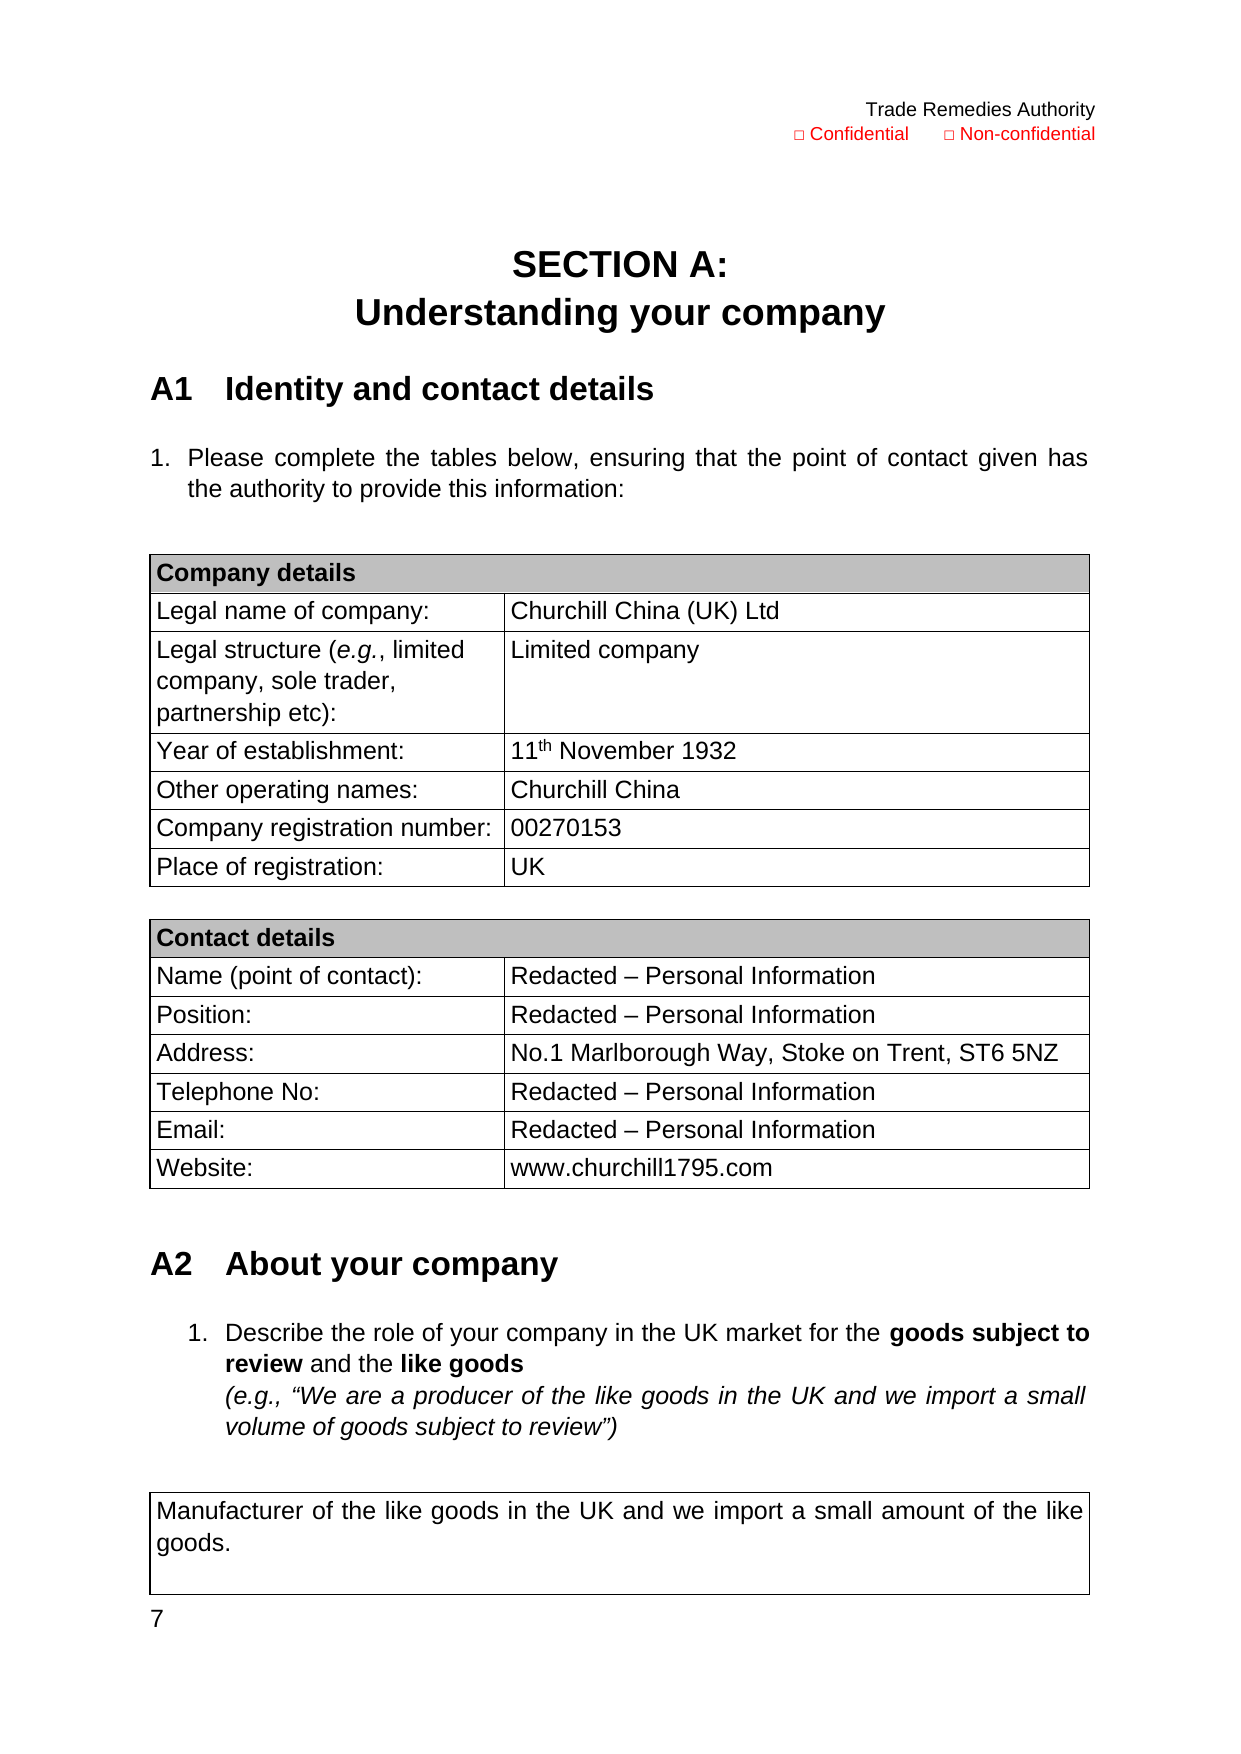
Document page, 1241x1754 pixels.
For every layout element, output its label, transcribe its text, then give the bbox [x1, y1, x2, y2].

table_cell Churchill China [505, 772, 1089, 809]
table_cell 00270153 [505, 810, 1089, 848]
list Please complete the tables below, ensuring that the point of contact given has the authority to provide this information: [150, 443, 1090, 503]
table_cell Legal structure (e.g., limited company, sole trader, partnership etc): [151, 632, 504, 732]
table_cell Redacted – Personal Information [505, 958, 1089, 996]
table_cell Redacted – Personal Information [505, 1112, 1089, 1149]
table_cell Company registration number: [151, 810, 504, 848]
table_cell Year of establishment: [151, 734, 504, 771]
table_cell Email: [151, 1112, 504, 1149]
table_cell Redacted – Personal Information [505, 1074, 1089, 1111]
table_header Manufacturer of the like goods in the UK and we import a small amount of the like goods. [151, 1493, 1089, 1594]
table_cell UK [505, 849, 1089, 886]
subtitle A1 Identity and contact details [150, 369, 1090, 407]
table_cell Churchill China (UK) Ltd [505, 594, 1089, 631]
list (e.g., “We are a producer of the like goods in the UK and we import a small volume of goods subject to review”) [225, 1381, 1090, 1441]
table_cell Position: [151, 997, 504, 1034]
table_cell Name (point of contact): [151, 958, 504, 996]
table_header Contact details [151, 920, 1089, 957]
table_cell Legal name of company: [151, 594, 504, 631]
table_cell www.churchill1795.com [505, 1150, 1089, 1188]
table_cell Address: [151, 1035, 504, 1072]
table_cell 11th November 1932 [505, 734, 1089, 771]
table_cell Limited company [505, 632, 1089, 732]
table_header Company details [151, 555, 1089, 592]
subtitle SECTION A: Understanding your company [150, 242, 1090, 333]
table_cell Other operating names: [151, 772, 504, 809]
list Describe the role of your company in the UK market for the goods subject to review and the like goods [187, 1318, 1090, 1378]
table_cell Telephone No: [151, 1074, 504, 1111]
table_cell Place of registration: [151, 849, 504, 886]
table_cell No.1 Marlborough Way, Stoke on Trent, ST6 5NZ [505, 1035, 1089, 1072]
table_cell Website: [151, 1150, 504, 1188]
table_cell Redacted – Personal Information [505, 997, 1089, 1034]
subtitle A2 About your company [150, 1244, 1090, 1282]
